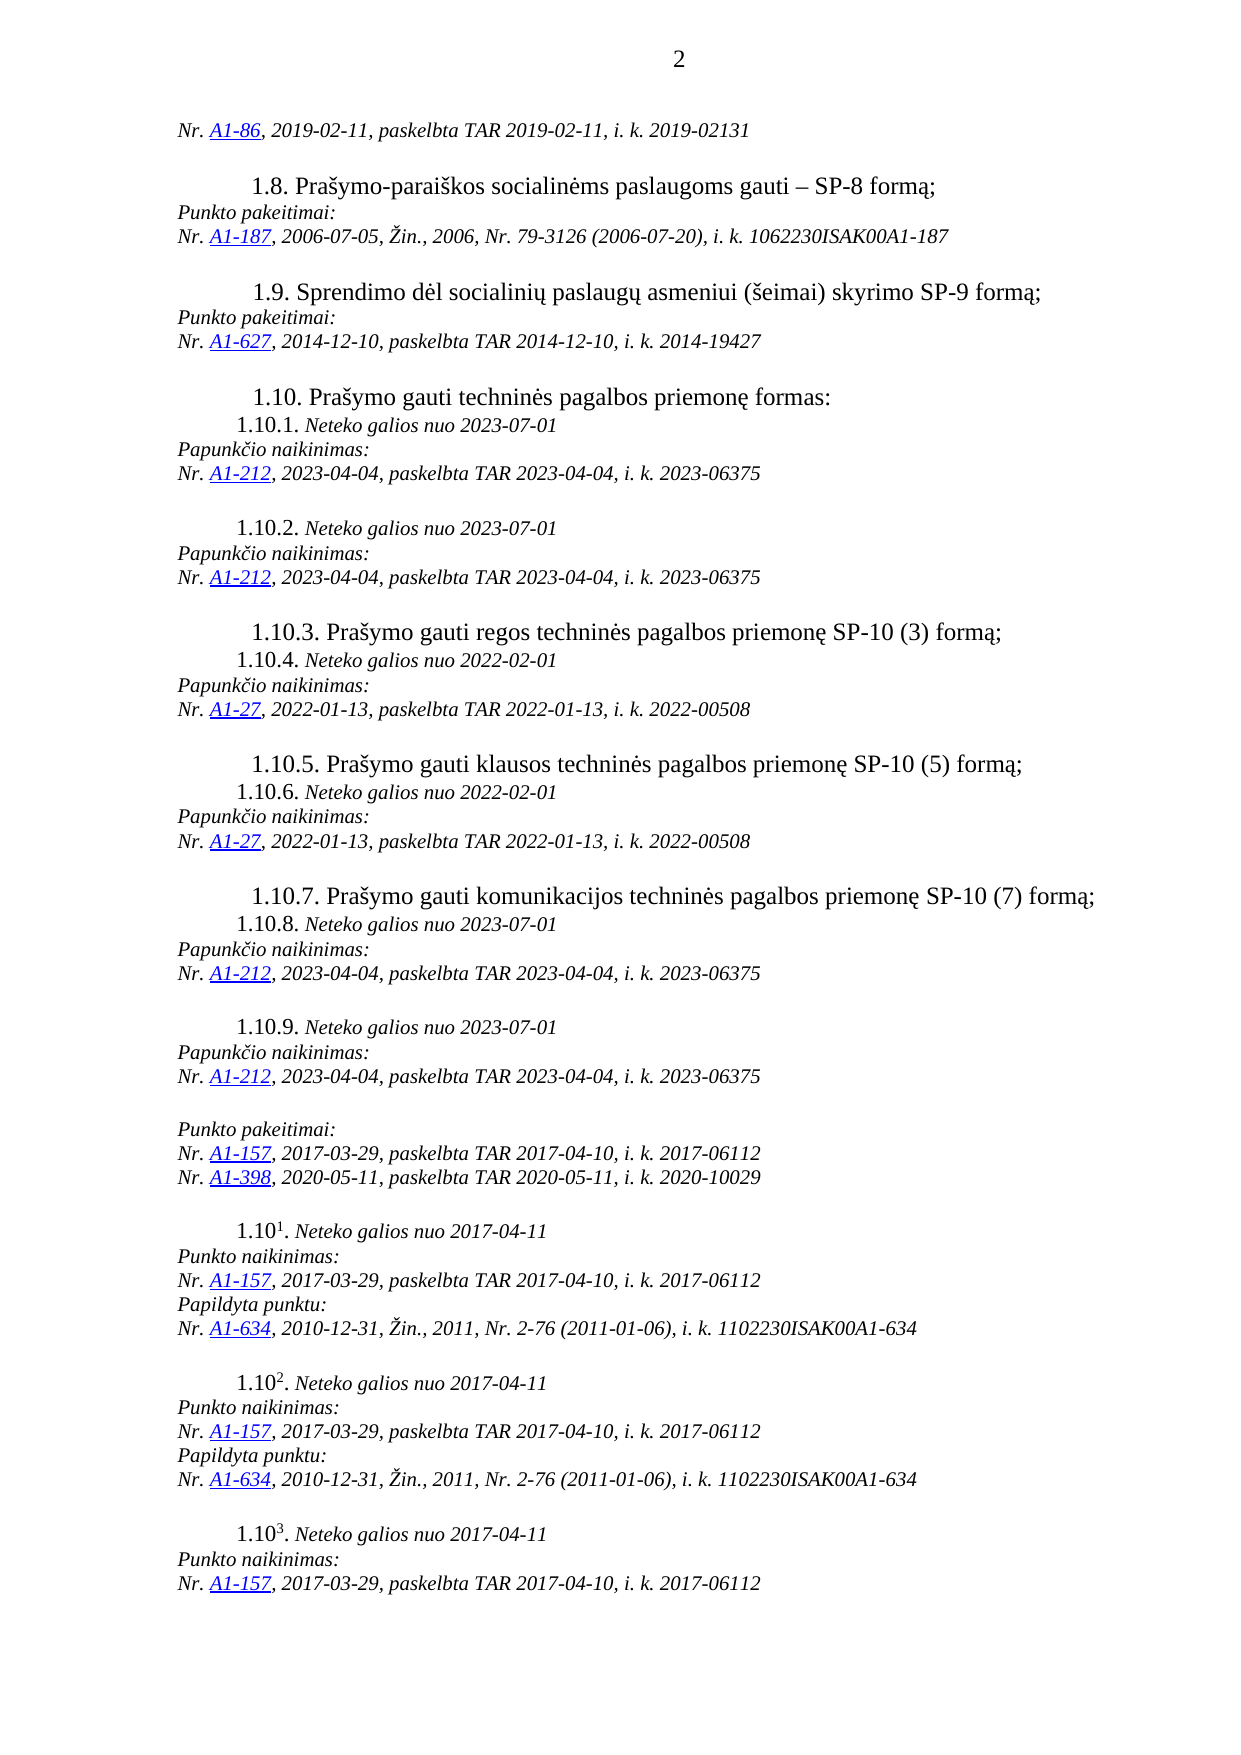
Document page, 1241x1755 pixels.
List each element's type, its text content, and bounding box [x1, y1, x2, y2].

text 1.10.3. Prašymo gauti regos techninės pagalbos priemonę SP-10 (3) formą; [177, 617, 1181, 646]
text Nr. A1-627, 2014-12-10, paskelbta TAR 2014-12-10, i. k. 2014-19427 [177, 329, 1181, 353]
text Nr. A1-212, 2023-04-04, paskelbta TAR 2023-04-04, i. k. 2023-06375 [177, 564, 1181, 589]
text Papildyta punktu: [177, 1292, 1181, 1316]
text Papunkčio naikinimas: [177, 804, 1181, 828]
text 1.103. Neteko galios nuo 2017-04-11 [177, 1520, 1181, 1547]
text 1.10. Prašymo gauti techninės pagalbos priemonę formas: [177, 382, 1181, 411]
text Nr. A1-187, 2006-07-05, Žin., 2006, Nr. 79-3126 (2006-07-20), i. k. 1062230ISAK00A1-187 [177, 224, 1181, 248]
text 1.10.8. Neteko galios nuo 2023-07-01 [177, 910, 1181, 936]
text Papunkčio naikinimas: [177, 936, 1181, 961]
text Punkto pakeitimai: [177, 200, 1181, 224]
text Punkto naikinimas: [177, 1244, 1181, 1268]
text Nr. A1-86, 2019-02-11, paskelbta TAR 2019-02-11, i. k. 2019-02131 [177, 118, 1181, 142]
text Nr. A1-212, 2023-04-04, paskelbta TAR 2023-04-04, i. k. 2023-06375 [177, 461, 1181, 485]
text 1.10.7. Prašymo gauti komunikacijos techninės pagalbos priemonę SP-10 (7) formą; [177, 881, 1181, 910]
text 1.102. Neteko galios nuo 2017-04-11 [177, 1369, 1181, 1395]
text Nr. A1-212, 2023-04-04, paskelbta TAR 2023-04-04, i. k. 2023-06375 [177, 961, 1181, 984]
text Nr. A1-398, 2020-05-11, paskelbta TAR 2020-05-11, i. k. 2020-10029 [177, 1165, 1181, 1189]
text Punkto naikinimas: [177, 1395, 1181, 1419]
text 1.10.1. Neteko galios nuo 2023-07-01 [177, 411, 1181, 437]
text Nr. A1-27, 2022-01-13, paskelbta TAR 2022-01-13, i. k. 2022-00508 [177, 828, 1181, 853]
text Nr. A1-212, 2023-04-04, paskelbta TAR 2023-04-04, i. k. 2023-06375 [177, 1064, 1181, 1088]
text 1.10.6. Neteko galios nuo 2022-02-01 [177, 778, 1181, 804]
text 1.10.5. Prašymo gauti klausos techninės pagalbos priemonę SP-10 (5) formą; [177, 749, 1181, 778]
text Nr. A1-157, 2017-03-29, paskelbta TAR 2017-04-10, i. k. 2017-06112 [177, 1419, 1181, 1443]
text Papunkčio naikinimas: [177, 541, 1181, 564]
text Papunkčio naikinimas: [177, 437, 1181, 461]
text Punkto naikinimas: [177, 1547, 1181, 1571]
text 1.10.2. Neteko galios nuo 2023-07-01 [177, 514, 1181, 541]
text 1.10.4. Neteko galios nuo 2022-02-01 [177, 646, 1181, 672]
text Papunkčio naikinimas: [177, 672, 1181, 697]
text Nr. A1-157, 2017-03-29, paskelbta TAR 2017-04-10, i. k. 2017-06112 [177, 1268, 1181, 1292]
text Nr. A1-157, 2017-03-29, paskelbta TAR 2017-04-10, i. k. 2017-06112 [177, 1141, 1181, 1165]
text 1.8. Prašymo-paraiškos socialinėms paslaugoms gauti – SP-8 formą; [177, 171, 1181, 200]
text Papunkčio naikinimas: [177, 1040, 1181, 1064]
text Punkto pakeitimai: [177, 305, 1181, 329]
text 1.9. Sprendimo dėl socialinių paslaugų asmeniui (šeimai) skyrimo SP-9 formą; [177, 277, 1181, 305]
text Punkto pakeitimai: [177, 1117, 1181, 1141]
text 1.10.9. Neteko galios nuo 2023-07-01 [177, 1013, 1181, 1040]
text Nr. A1-27, 2022-01-13, paskelbta TAR 2022-01-13, i. k. 2022-00508 [177, 697, 1181, 721]
text Nr. A1-634, 2010-12-31, Žin., 2011, Nr. 2-76 (2011-01-06), i. k. 1102230ISAK00A1-634 [177, 1467, 1181, 1491]
text Nr. A1-634, 2010-12-31, Žin., 2011, Nr. 2-76 (2011-01-06), i. k. 1102230ISAK00A1-634 [177, 1316, 1181, 1340]
text 1.101. Neteko galios nuo 2017-04-11 [177, 1217, 1181, 1244]
text Nr. A1-157, 2017-03-29, paskelbta TAR 2017-04-10, i. k. 2017-06112 [177, 1571, 1181, 1595]
text Papildyta punktu: [177, 1443, 1181, 1467]
